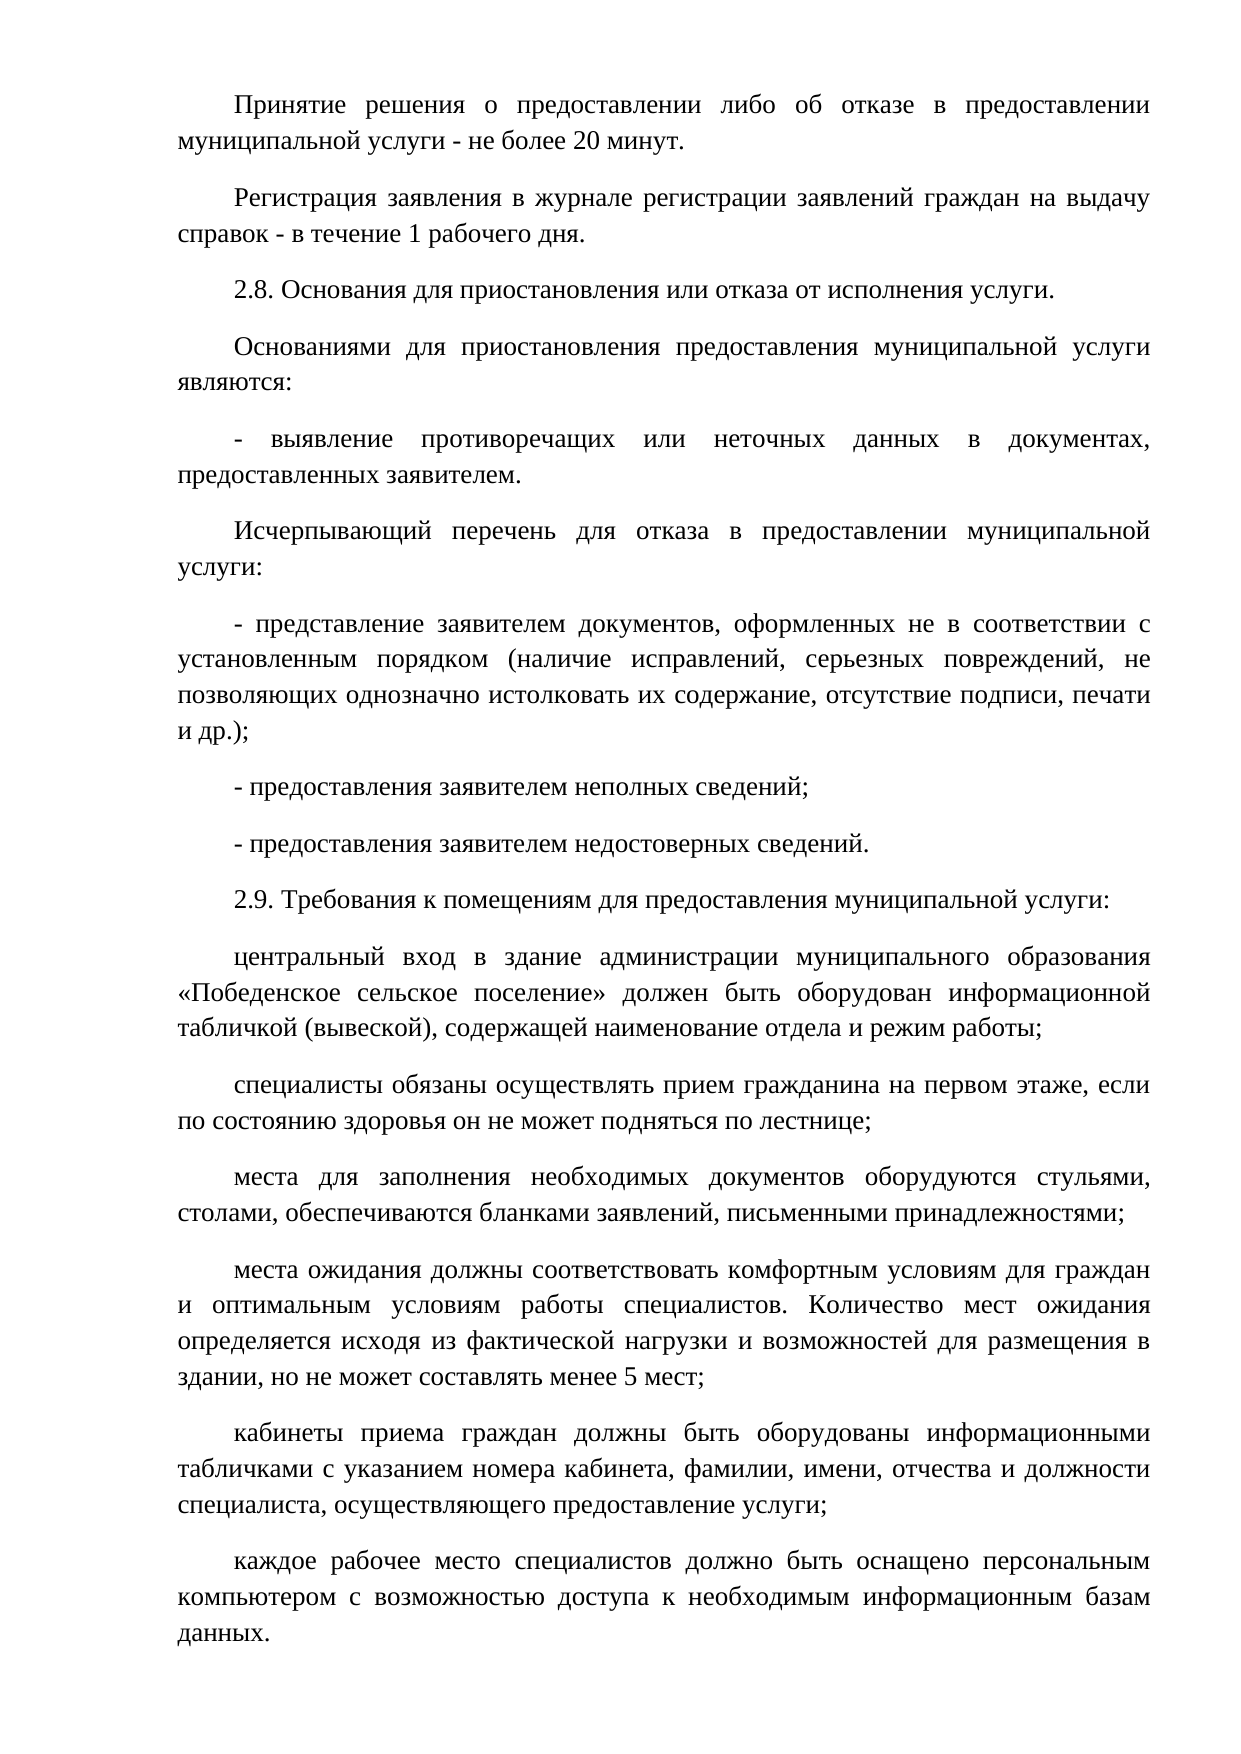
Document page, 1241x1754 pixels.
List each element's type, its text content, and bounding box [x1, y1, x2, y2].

text Принятие решения о предоставлении либо об отказе в предоставлении муниципальной услуги - не более 20 минут. [177, 89, 1152, 156]
text места ожидания должны соответствовать комфортным условиям для граждан и оптимальным условиям работы специалистов. Количество мест ожидания определяется исходя из фактической нагрузки и возможностей для размещения в здании, но не может составлять менее 5 мест; [177, 1253, 1152, 1391]
text - выявление противоречащих или неточных данных в документах, предоставленных заявителем. [177, 422, 1152, 489]
text специалисты обязаны осуществлять прием гражданина на первом этаже, если по состоянию здоровья он не может подняться по лестнице; [177, 1068, 1152, 1135]
text Основаниями для приостановления предоставления муниципальной услуги являются: [177, 330, 1152, 397]
text 2.8. Основания для приостановления или отказа от исполнения услуги. [177, 273, 1152, 304]
text Регистрация заявления в журнале регистрации заявлений граждан на выдачу справок - в течение 1 рабочего дня. [177, 181, 1152, 248]
text кабинеты приема граждан должны быть оборудованы информационными табличками с указанием номера кабинета, фамилии, имени, отчества и должности специалиста, осуществляющего предоставление услуги; [177, 1416, 1152, 1519]
text места для заполнения необходимых документов оборудуются стульями, столами, обеспечиваются бланками заявлений, письменными принадлежностями; [177, 1160, 1152, 1227]
text центральный вход в здание администрации муниципального образования «Победенское сельское поселение» должен быть оборудован информационной табличкой (вывеской), содержащей наименование отдела и режим работы; [177, 940, 1152, 1043]
text - предоставления заявителем неполных сведений; [177, 770, 1152, 802]
text - представление заявителем документов, оформленных не в соответствии с установленным порядком (наличие исправлений, серьезных повреждений, не позволяющих однозначно истолковать их содержание, отсутствие подписи, печати и др.); [177, 607, 1152, 745]
text - предоставления заявителем недостоверных сведений. [177, 827, 1152, 858]
text 2.9. Требования к помещениям для предоставления муниципальной услуги: [177, 883, 1152, 915]
text Исчерпывающий перечень для отказа в предоставлении муниципальной услуги: [177, 514, 1152, 581]
text каждое рабочее место специалистов должно быть оснащено персональным компьютером с возможностью доступа к необходимым информационным базам данных. [177, 1544, 1152, 1647]
